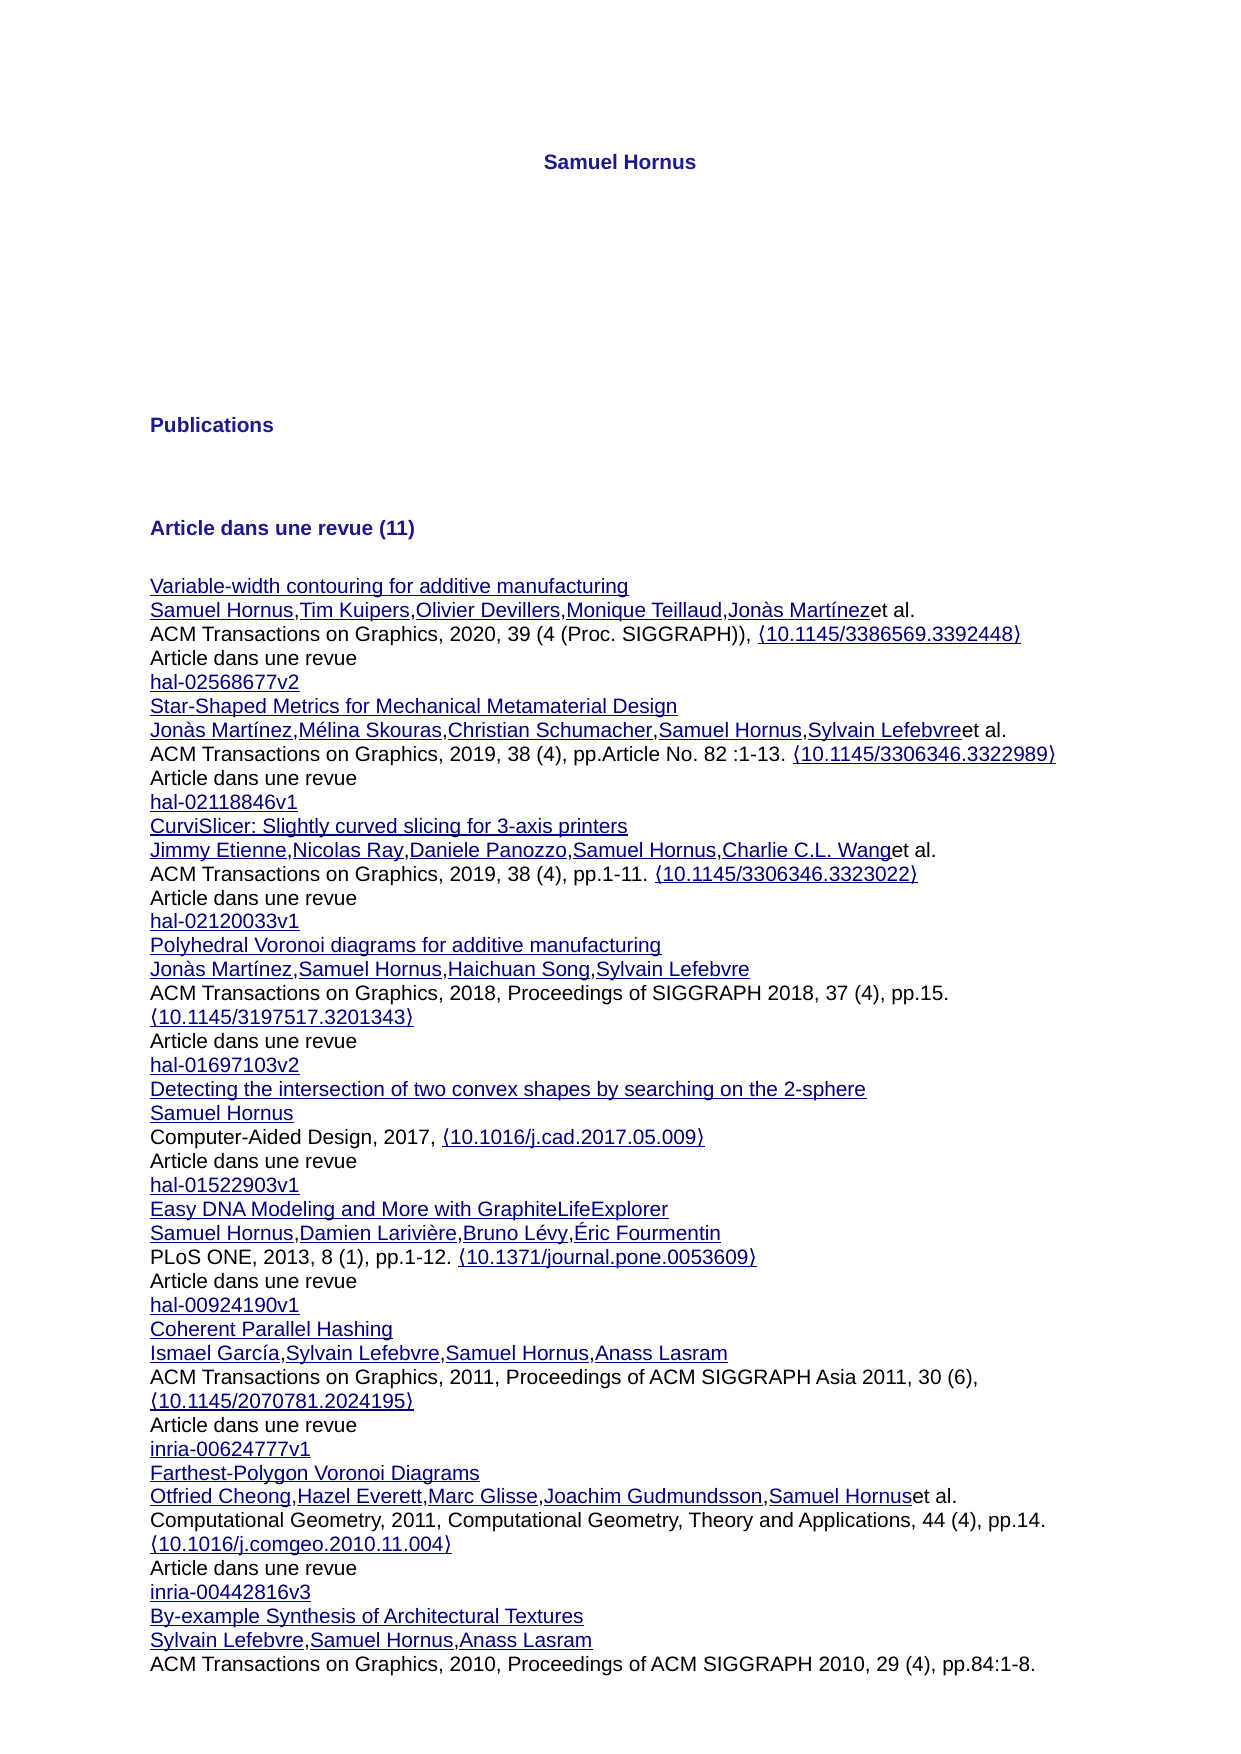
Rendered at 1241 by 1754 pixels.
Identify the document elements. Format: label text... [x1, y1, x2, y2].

table_cell Detecting the intersection of two convex shapes by searching on the 2-sphere Samuel Hornus Computer-Aided Design, 2017, ⟨10.1016/j.cad.2017.05.009⟩ Article dans une revue hal-01522903v1 [150, 1077, 1090, 1197]
table_cell By-example Synthesis of Architectural Textures Sylvain Lefebvre,Samuel Hornus,Anass Lasram ACM Transactions on Graphics, 2010, Proceedings of ACM SIGGRAPH 2010, 29 (4), pp.84:1-8. [150, 1604, 1090, 1676]
subtitle Article dans une revue (11) [150, 516, 1090, 539]
table_cell Polyhedral Voronoi diagrams for additive manufacturing Jonàs Martínez,Samuel Hornus,Haichuan Song,Sylvain Lefebvre ACM Transactions on Graphics, 2018, Proceedings of SIGGRAPH 2018, 37 (4), pp.15. ⟨10.1145/3197517.3201343⟩ Article dans une revue hal-01697103v2 [150, 933, 1090, 1077]
table_cell Farthest-Polygon Voronoi Diagrams Otfried Cheong,Hazel Everett,Marc Glisse,Joachim Gudmundsson,Samuel Hornuset al. Computational Geometry, 2011, Computational Geometry, Theory and Applications, 44 (4), pp.14. ⟨10.1016/j.comgeo.2010.11.004⟩ Article dans une revue inria-00442816v3 [150, 1460, 1090, 1604]
table_cell CurviSlicer: Slightly curved slicing for 3-axis printers Jimmy Etienne,Nicolas Ray,Daniele Panozzo,Samuel Hornus,Charlie C.L. Wanget al. ACM Transactions on Graphics, 2019, 38 (4), pp.1-11. ⟨10.1145/3306346.3323022⟩ Article dans une revue hal-02120033v1 [150, 814, 1090, 933]
subtitle Publications [150, 412, 1090, 436]
table_cell Coherent Parallel Hashing Ismael García,Sylvain Lefebvre,Samuel Hornus,Anass Lasram ACM Transactions on Graphics, 2011, Proceedings of ACM SIGGRAPH Asia 2011, 30 (6), ⟨10.1145/2070781.2024195⟩ Article dans une revue inria-00624777v1 [150, 1317, 1090, 1460]
table_header Variable-width contouring for additive manufacturing Samuel Hornus,Tim Kuipers,Olivier Devillers,Monique Teillaud,Jonàs Martínezet al. ACM Transactions on Graphics, 2020, 39 (4 (Proc. SIGGRAPH)), ⟨10.1145/3386569.3392448⟩ Article dans une revue hal-02568677v2 [150, 574, 1090, 694]
table_cell Easy DNA Modeling and More with GraphiteLifeExplorer Samuel Hornus,Damien Larivière,Bruno Lévy,Éric Fourmentin PLoS ONE, 2013, 8 (1), pp.1-12. ⟨10.1371/journal.pone.0053609⟩ Article dans une revue hal-00924190v1 [150, 1197, 1090, 1317]
table_cell Star-Shaped Metrics for Mechanical Metamaterial Design Jonàs Martínez,Mélina Skouras,Christian Schumacher,Samuel Hornus,Sylvain Lefebvreet al. ACM Transactions on Graphics, 2019, 38 (4), pp.Article No. 82 :1-13. ⟨10.1145/3306346.3322989⟩ Article dans une revue hal-02118846v1 [150, 694, 1090, 813]
subtitle Samuel Hornus [150, 150, 1090, 174]
